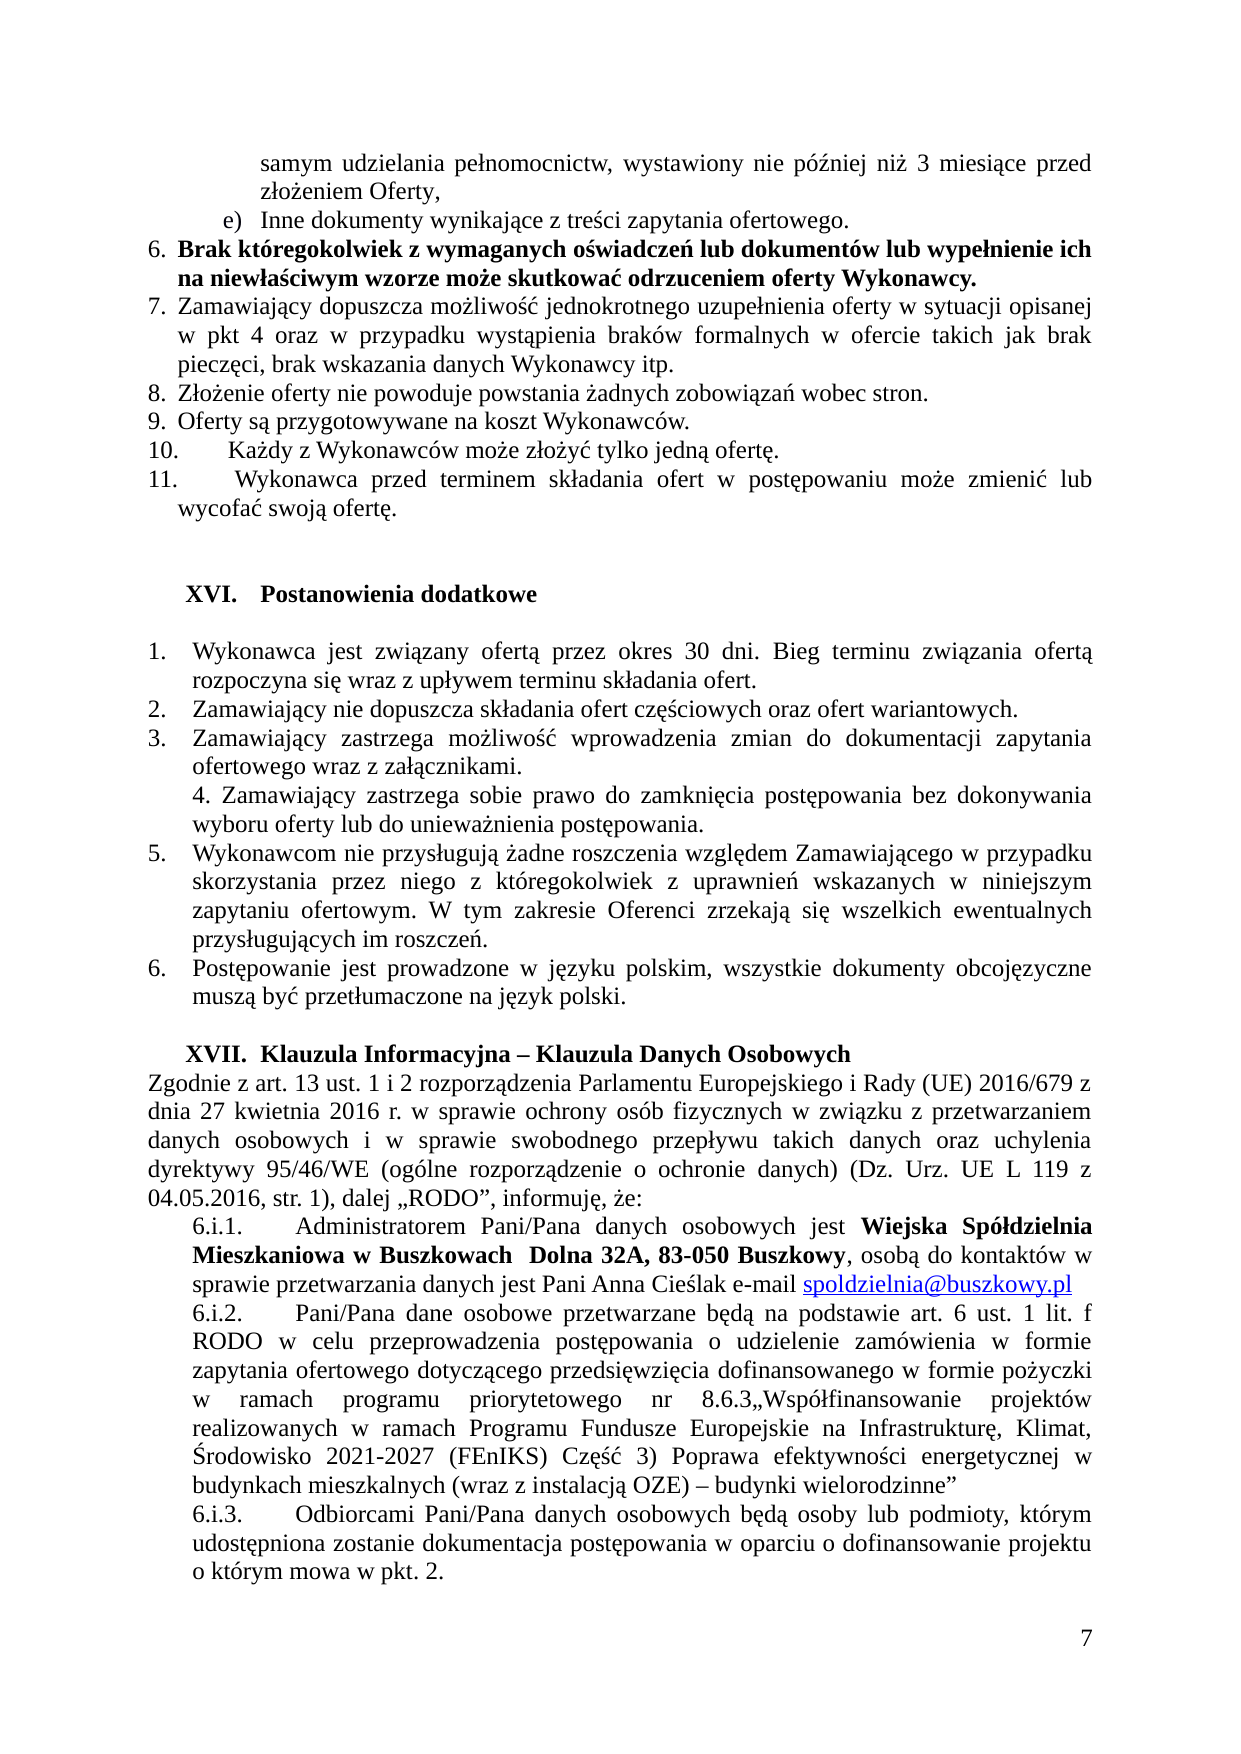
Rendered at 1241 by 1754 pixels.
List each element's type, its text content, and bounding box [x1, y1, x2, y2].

list Zamawiający zastrzega możliwość wprowadzenia zmian do dokumentacji zapytania ofertowego wraz z załącznikami. [148, 723, 1093, 780]
list Zamawiający dopuszcza możliwość jednokrotnego uzupełnienia oferty w sytuacji opisanej w pkt 4 oraz w przypadku wystąpienia braków formalnych w ofercie takich jak brak pieczęci, brak wskazania danych Wykonawcy itp. [148, 291, 1093, 378]
list Zamawiający nie dopuszcza składania ofert częściowych oraz ofert wariantowych. [148, 694, 1093, 723]
list Zamawiający zastrzega sobie prawo do zamknięcia postępowania bez dokonywania wyboru oferty lub do unieważnienia postępowania. [192, 780, 1093, 838]
list Postanowienia dodatkowe [185, 579, 1093, 608]
list Inne dokumenty wynikające z treści zapytania ofertowego. [223, 205, 1093, 234]
list Klauzula Informacyjna – Klauzula Danych Osobowych [185, 1039, 1093, 1068]
list Każdy z Wykonawców może złożyć tylko jedną ofertę. [148, 435, 1093, 464]
list Brak któregokolwiek z wymaganych oświadczeń lub dokumentów lub wypełnienie ich na niewłaściwym wzorze może skutkować odrzuceniem oferty Wykonawcy. [148, 234, 1093, 291]
text Zgodnie z art. 13 ust. 1 i 2 rozporządzenia Parlamentu Europejskiego i Rady (UE) 2016/679 z dnia 27 kwietnia 2016 r. w sprawie ochrony osób fizycznych w związku z przetwarzaniem danych osobowych i w sprawie swobodnego przepływu takich danych oraz uchylenia dyrektywy 95/46/WE (ogólne rozporządzenie o ochronie danych) (Dz. Urz. UE L 119 z 04.05.2016, str. 1), dalej „RODO”, informuję, że: [148, 1068, 1093, 1211]
list Odbiorcami Pani/Pana danych osobowych będą osoby lub podmioty, którym udostępniona zostanie dokumentacja postępowania w oparciu o dofinansowanie projektu o którym mowa w pkt. 2. [192, 1499, 1093, 1585]
list Złożenie oferty nie powoduje powstania żadnych zobowiązań wobec stron. [148, 378, 1093, 406]
list Pani/Pana dane osobowe przetwarzane będą na podstawie art. 6 ust. 1 lit. f RODO w celu przeprowadzenia postępowania o udzielenie zamówienia w formie zapytania ofertowego dotyczącego przedsięwzięcia dofinansowanego w formie pożyczki w ramach programu priorytetowego nr 8.6.3„Współfinansowanie projektów realizowanych w ramach Programu Fundusze Europejskie na Infrastrukturę, Klimat, Środowisko 2021-2027 (FEnIKS) Część 3) Poprawa efektywności energetycznej w budynkach mieszkalnych (wraz z instalacją OZE) – budynki wielorodzinne” [192, 1298, 1093, 1499]
list Wykonawca przed terminem składania ofert w postępowaniu może zmienić lub wycofać swoją ofertę. [148, 464, 1093, 521]
list Oferty są przygotowywane na koszt Wykonawców. [148, 406, 1093, 435]
list Administratorem Pani/Pana danych osobowych jest Wiejska Spółdzielnia Mieszkaniowa w Buszkowach Dolna 32A, 83-050 Buszkowy, osobą do kontaktów w sprawie przetwarzania danych jest Pani Anna Cieślak e-mail spoldzielnia@buszkowy.pl [192, 1211, 1093, 1298]
list samym udzielania pełnomocnictw, wystawiony nie później niż 3 miesiące przed złożeniem Oferty, [223, 148, 1093, 205]
list Wykonawcom nie przysługują żadne roszczenia względem Zamawiającego w przypadku skorzystania przez niego z któregokolwiek z uprawnień wskazanych w niniejszym zapytaniu ofertowym. W tym zakresie Oferenci zrzekają się wszelkich ewentualnych przysługujących im roszczeń. [148, 838, 1093, 953]
list Postępowanie jest prowadzone w języku polskim, wszystkie dokumenty obcojęzyczne muszą być przetłumaczone na język polski. [148, 953, 1093, 1010]
list Wykonawca jest związany ofertą przez okres 30 dni. Bieg terminu związania ofertą rozpoczyna się wraz z upływem terminu składania ofert. [148, 636, 1093, 694]
